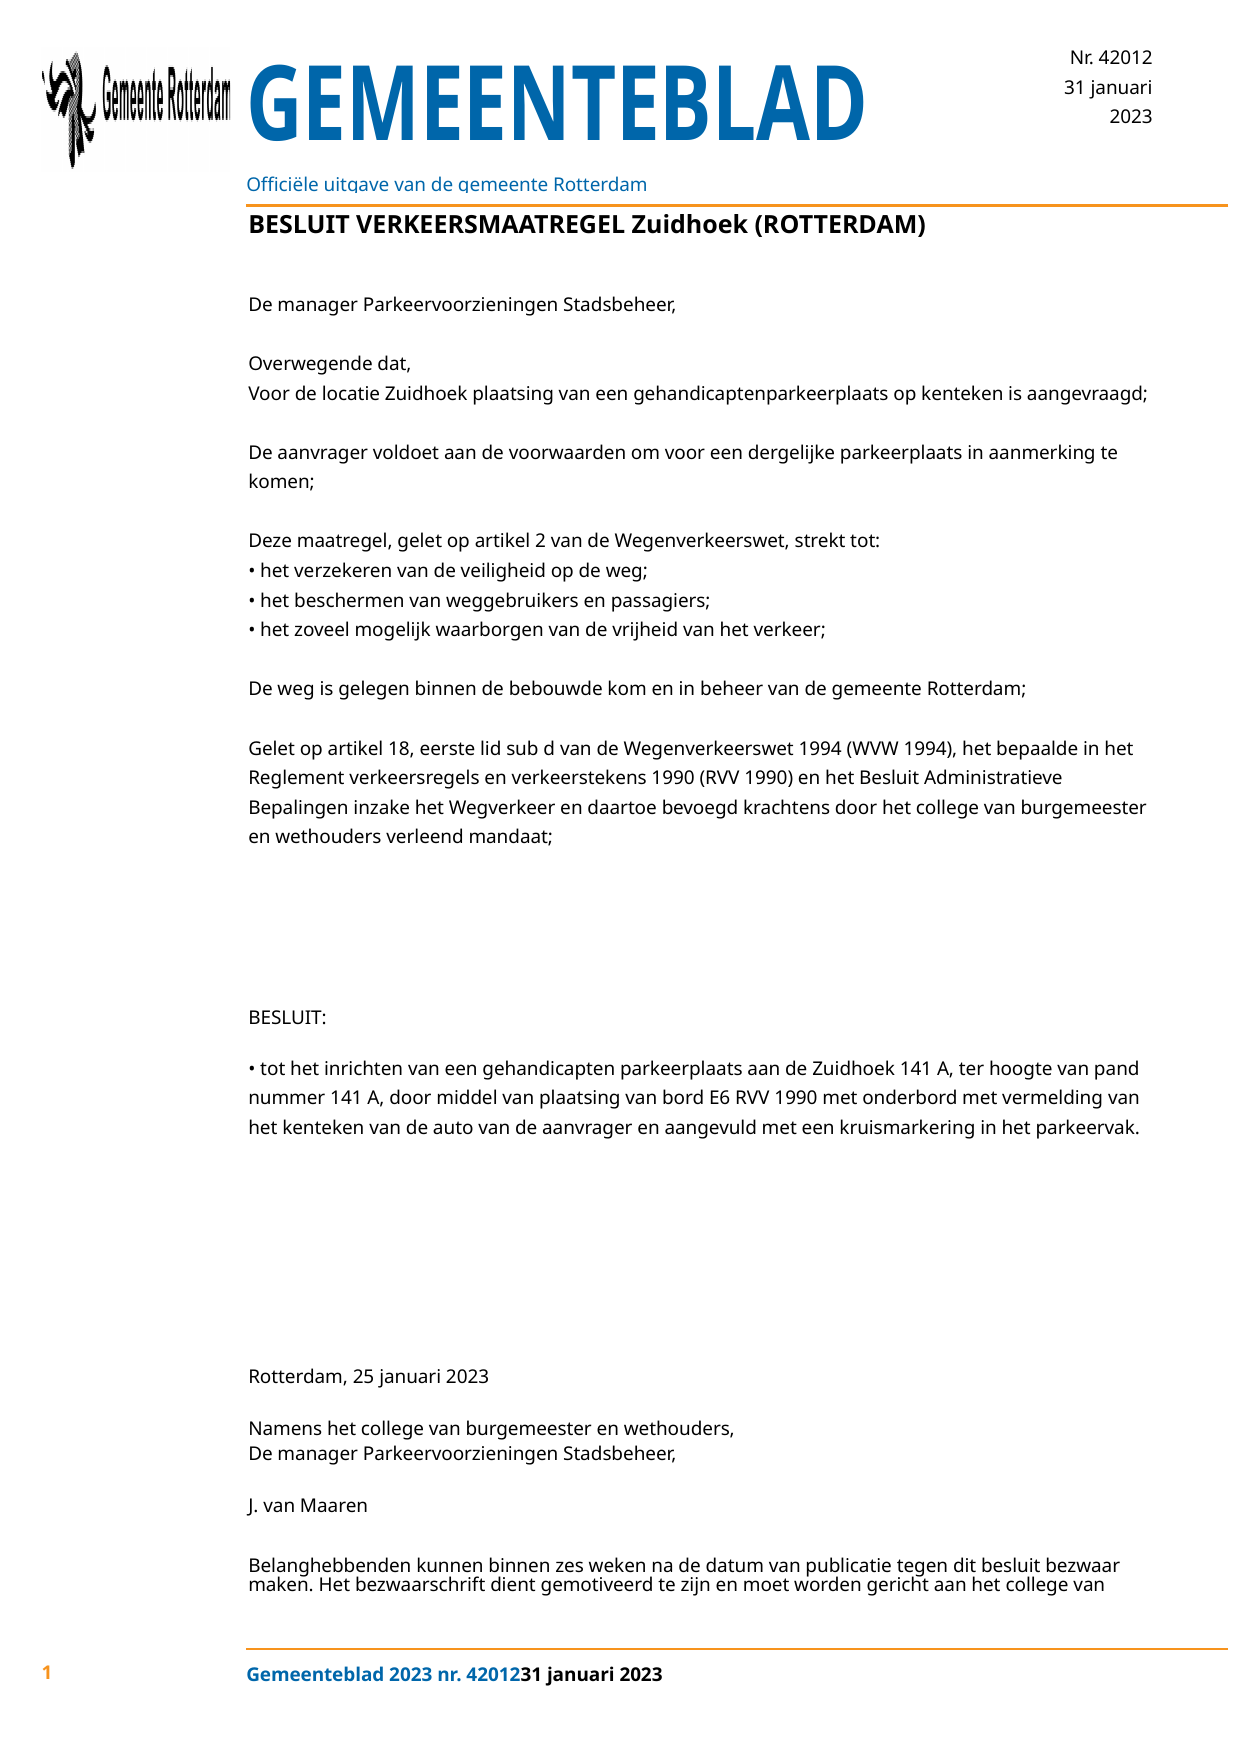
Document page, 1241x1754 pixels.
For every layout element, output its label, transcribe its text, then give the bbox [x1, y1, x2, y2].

text J. van Maaren [248, 1492, 1152, 1518]
text • het verzekeren van de veiligheid op de weg; [248, 557, 1152, 583]
text Deze maatregel, gelet op artikel 2 van de Wegenverkeerswet, strekt tot: [248, 528, 1152, 553]
text Rotterdam, 25 januari 2023 [248, 1363, 1152, 1389]
text • het beschermen van weggebruikers en passagiers; [248, 587, 1152, 613]
text Overwegende dat, [248, 350, 1152, 376]
text Namens het college van burgemeester en wethouders, [248, 1415, 1152, 1441]
text Voor de locatie Zuidhoek plaatsing van een gehandicaptenparkeerplaats op kenteken is aangevraagd; [248, 380, 1152, 406]
text Gelet op artikel 18, eerste lid sub d van de Wegenverkeerswet 1994 (WVW 1994), het bepaalde in het Reglement verkeersregels en verkeerstekens 1990 (RVV 1990) en het Besluit Administratieve Bepalingen inzake het Wegverkeer en daartoe bevoegd krachtens door het college van burgemeester en wethouders verleend mandaat; [248, 735, 1152, 849]
text Belanghebbenden kunnen binnen zes weken na de datum van publicatie tegen dit besluit bezwaar maken. Het bezwaarschrift dient gemotiveerd te zijn en moet worden gericht aan het college van [248, 1557, 1152, 1596]
text BESLUIT VERKEERSMAATREGEL Zuidhoek (ROTTERDAM) [248, 207, 1152, 241]
text De manager Parkeervoorzieningen Stadsbeheer, [248, 291, 1152, 317]
text BESLUIT: [248, 1004, 1152, 1030]
text De manager Parkeervoorzieningen Stadsbeheer, [248, 1441, 1152, 1466]
text De weg is gelegen binnen de bebouwde kom en in beheer van de gemeente Rotterdam; [248, 676, 1152, 701]
text • het zoveel mogelijk waarborgen van de vrijheid van het verkeer; [248, 616, 1152, 642]
text De aanvrager voldoet aan de voorwaarden om voor een dergelijke parkeerplaats in aanmerking te komen; [248, 439, 1152, 494]
picture [41, 47, 231, 172]
text • tot het inrichten van een gehandicapten parkeerplaats aan de Zuidhoek 141 A, ter hoogte van pand nummer 141 A, door middel van plaatsing van bord E6 RVV 1990 met onderbord met vermelding van het kenteken van de auto van de aanvrager en aangevuld met een kruismarkering in het parkeervak. [248, 1055, 1152, 1140]
